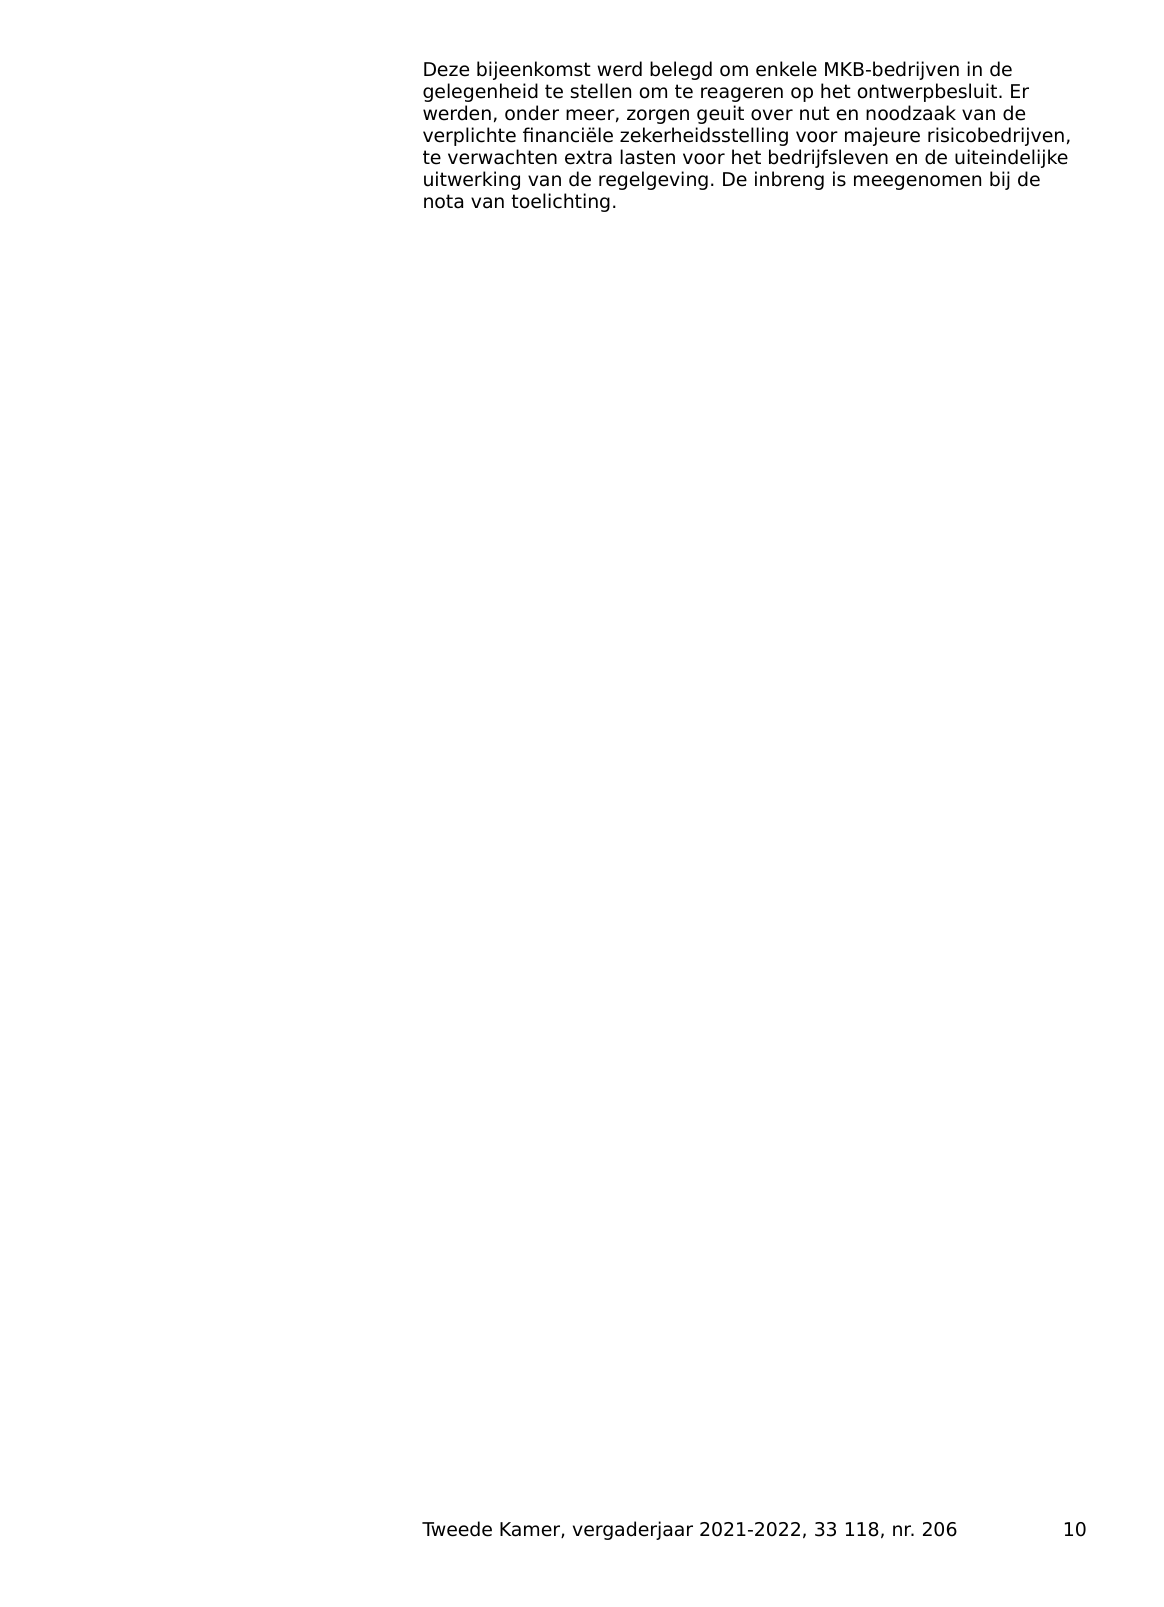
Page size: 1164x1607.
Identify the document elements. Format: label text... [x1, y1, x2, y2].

text Deze bijeenkomst werd belegd om enkele MKB-bedrijven in de gelegenheid te stellen om te reageren op het ontwerpbesluit. Er werden, onder meer, zorgen geuit over nut en noodzaak van de verplichte financiële zekerheidsstelling voor majeure risicobedrijven, te verwachten extra lasten voor het bedrijfsleven en de uiteindelijke uitwerking van de regelgeving. De inbreng is meegenomen bij de nota van toelichting. [422, 59, 1087, 213]
